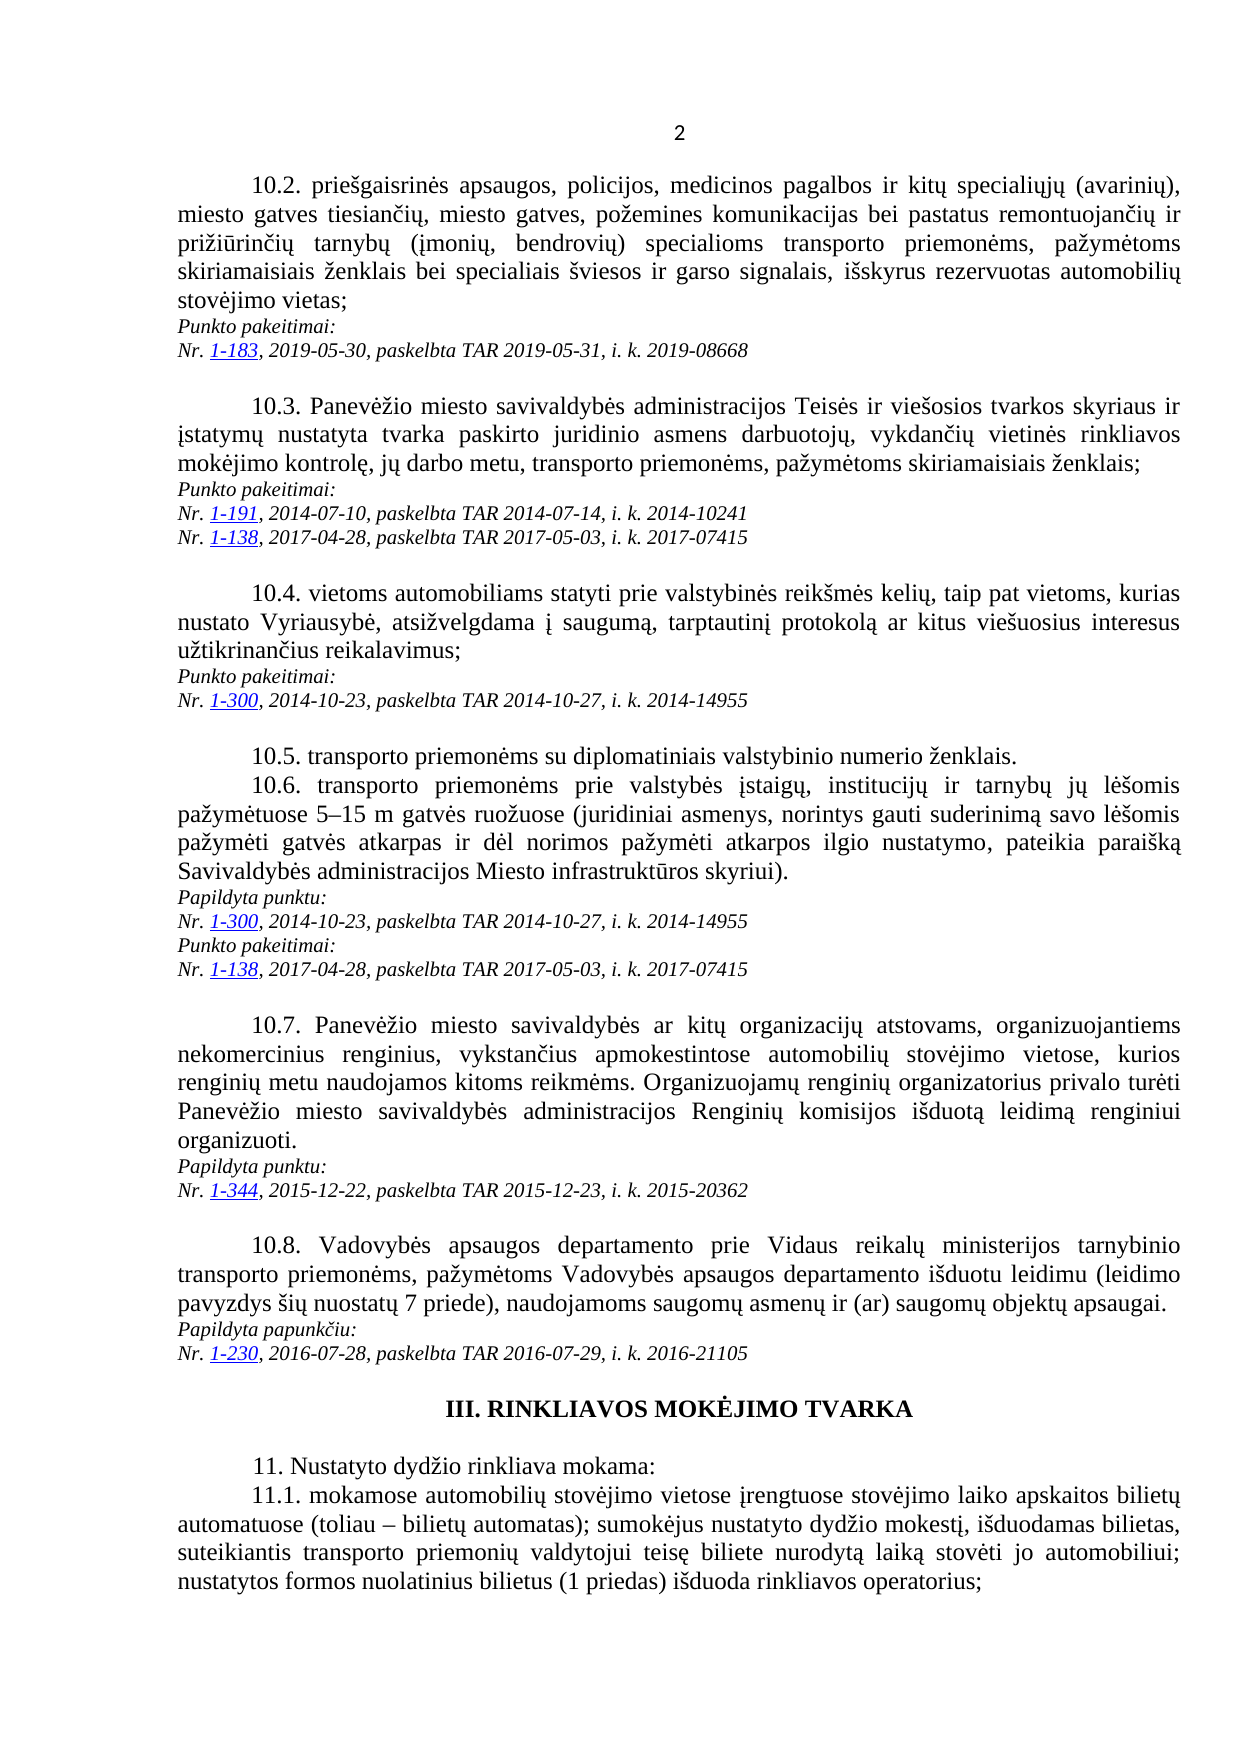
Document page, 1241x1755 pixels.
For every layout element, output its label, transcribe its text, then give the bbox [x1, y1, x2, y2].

text 10.4. vietoms automobiliams statyti prie valstybinės reikšmės kelių, taip pat vietoms, kurias nustato Vyriausybė, atsižvelgdama į saugumą, tarptautinį protokolą ar kitus viešuosius interesus užtikrinančius reikalavimus; [177, 578, 1181, 664]
text III. RINKLIAVOS MOKĖJIMO TVARKA [177, 1394, 1181, 1422]
text Nr. 1-183, 2019-05-30, paskelbta TAR 2019-05-31, i. k. 2019-08668 [177, 338, 1181, 362]
text Papildyta papunkčiu: [177, 1317, 1181, 1341]
text Punkto pakeitimai: [177, 664, 1181, 688]
text Papildyta punktu: [177, 1154, 1181, 1178]
text Nr. 1-230, 2016-07-28, paskelbta TAR 2016-07-29, i. k. 2016-21105 [177, 1341, 1181, 1365]
text Punkto pakeitimai: [177, 933, 1181, 957]
text 10.8. Vadovybės apsaugos departamento prie Vidaus reikalų ministerijos tarnybinio transporto priemonėms, pažymėtoms Vadovybės apsaugos departamento išduotu leidimu (leidimo pavyzdys šių nuostatų 7 priede), naudojamoms saugomų asmenų ir (ar) saugomų objektų apsaugai. [177, 1231, 1181, 1317]
text 11.1. mokamose automobilių stovėjimo vietose įrengtuose stovėjimo laiko apskaitos bilietų automatuose (toliau – bilietų automatas); sumokėjus nustatyto dydžio mokestį, išduodamas bilietas, suteikiantis transporto priemonių valdytojui teisę biliete nurodytą laiką stovėti jo automobiliui; nustatytos formos nuolatinius bilietus (1 priedas) išduoda rinkliavos operatorius; [177, 1480, 1181, 1595]
text Nr. 1-138, 2017-04-28, paskelbta TAR 2017-05-03, i. k. 2017-07415 [177, 957, 1181, 981]
text Nr. 1-138, 2017-04-28, paskelbta TAR 2017-05-03, i. k. 2017-07415 [177, 525, 1181, 549]
text Nr. 1-300, 2014-10-23, paskelbta TAR 2014-10-27, i. k. 2014-14955 [177, 688, 1181, 712]
text 10.6. transporto priemonėms prie valstybės įstaigų, institucijų ir tarnybų jų lėšomis pažymėtuose 5–15 m gatvės ruožuose (juridiniai asmenys, norintys gauti suderinimą savo lėšomis pažymėti gatvės atkarpas ir dėl norimos pažymėti atkarpos ilgio nustatymo, pateikia paraišką Savivaldybės administracijos Miesto infrastruktūros skyriui). [177, 770, 1181, 885]
text Nr. 1-191, 2014-07-10, paskelbta TAR 2014-07-14, i. k. 2014-10241 [177, 501, 1181, 525]
text 10.7. Panevėžio miesto savivaldybės ar kitų organizacijų atstovams, organizuojantiems nekomercinius renginius, vykstančius apmokestintose automobilių stovėjimo vietose, kurios renginių metu naudojamos kitoms reikmėms. Organizuojamų renginių organizatorius privalo turėti Panevėžio miesto savivaldybės administracijos Renginių komisijos išduotą leidimą renginiui organizuoti. [177, 1010, 1181, 1154]
text Punkto pakeitimai: [177, 314, 1181, 338]
text Punkto pakeitimai: [177, 477, 1181, 501]
text 10.2. priešgaisrinės apsaugos, policijos, medicinos pagalbos ir kitų specialiųjų (avarinių), miesto gatves tiesiančių, miesto gatves, požemines komunikacijas bei pastatus remontuojančių ir prižiūrinčių tarnybų (įmonių, bendrovių) specialioms transporto priemonėms, pažymėtoms skiriamaisiais ženklais bei specialiais šviesos ir garso signalais, išskyrus rezervuotas automobilių stovėjimo vietas; [177, 170, 1181, 314]
text Nr. 1-344, 2015-12-22, paskelbta TAR 2015-12-23, i. k. 2015-20362 [177, 1178, 1181, 1202]
text 10.3. Panevėžio miesto savivaldybės administracijos Teisės ir viešosios tvarkos skyriaus ir įstatymų nustatyta tvarka paskirto juridinio asmens darbuotojų, vykdančių vietinės rinkliavos mokėjimo kontrolę, jų darbo metu, transporto priemonėms, pažymėtoms skiriamaisiais ženklais; [177, 391, 1181, 477]
text Nr. 1-300, 2014-10-23, paskelbta TAR 2014-10-27, i. k. 2014-14955 [177, 909, 1181, 933]
text Papildyta punktu: [177, 885, 1181, 909]
text 10.5. transporto priemonėms su diplomatiniais valstybinio numerio ženklais. [177, 741, 1181, 770]
text 11. Nustatyto dydžio rinkliava mokama: [177, 1451, 1181, 1480]
